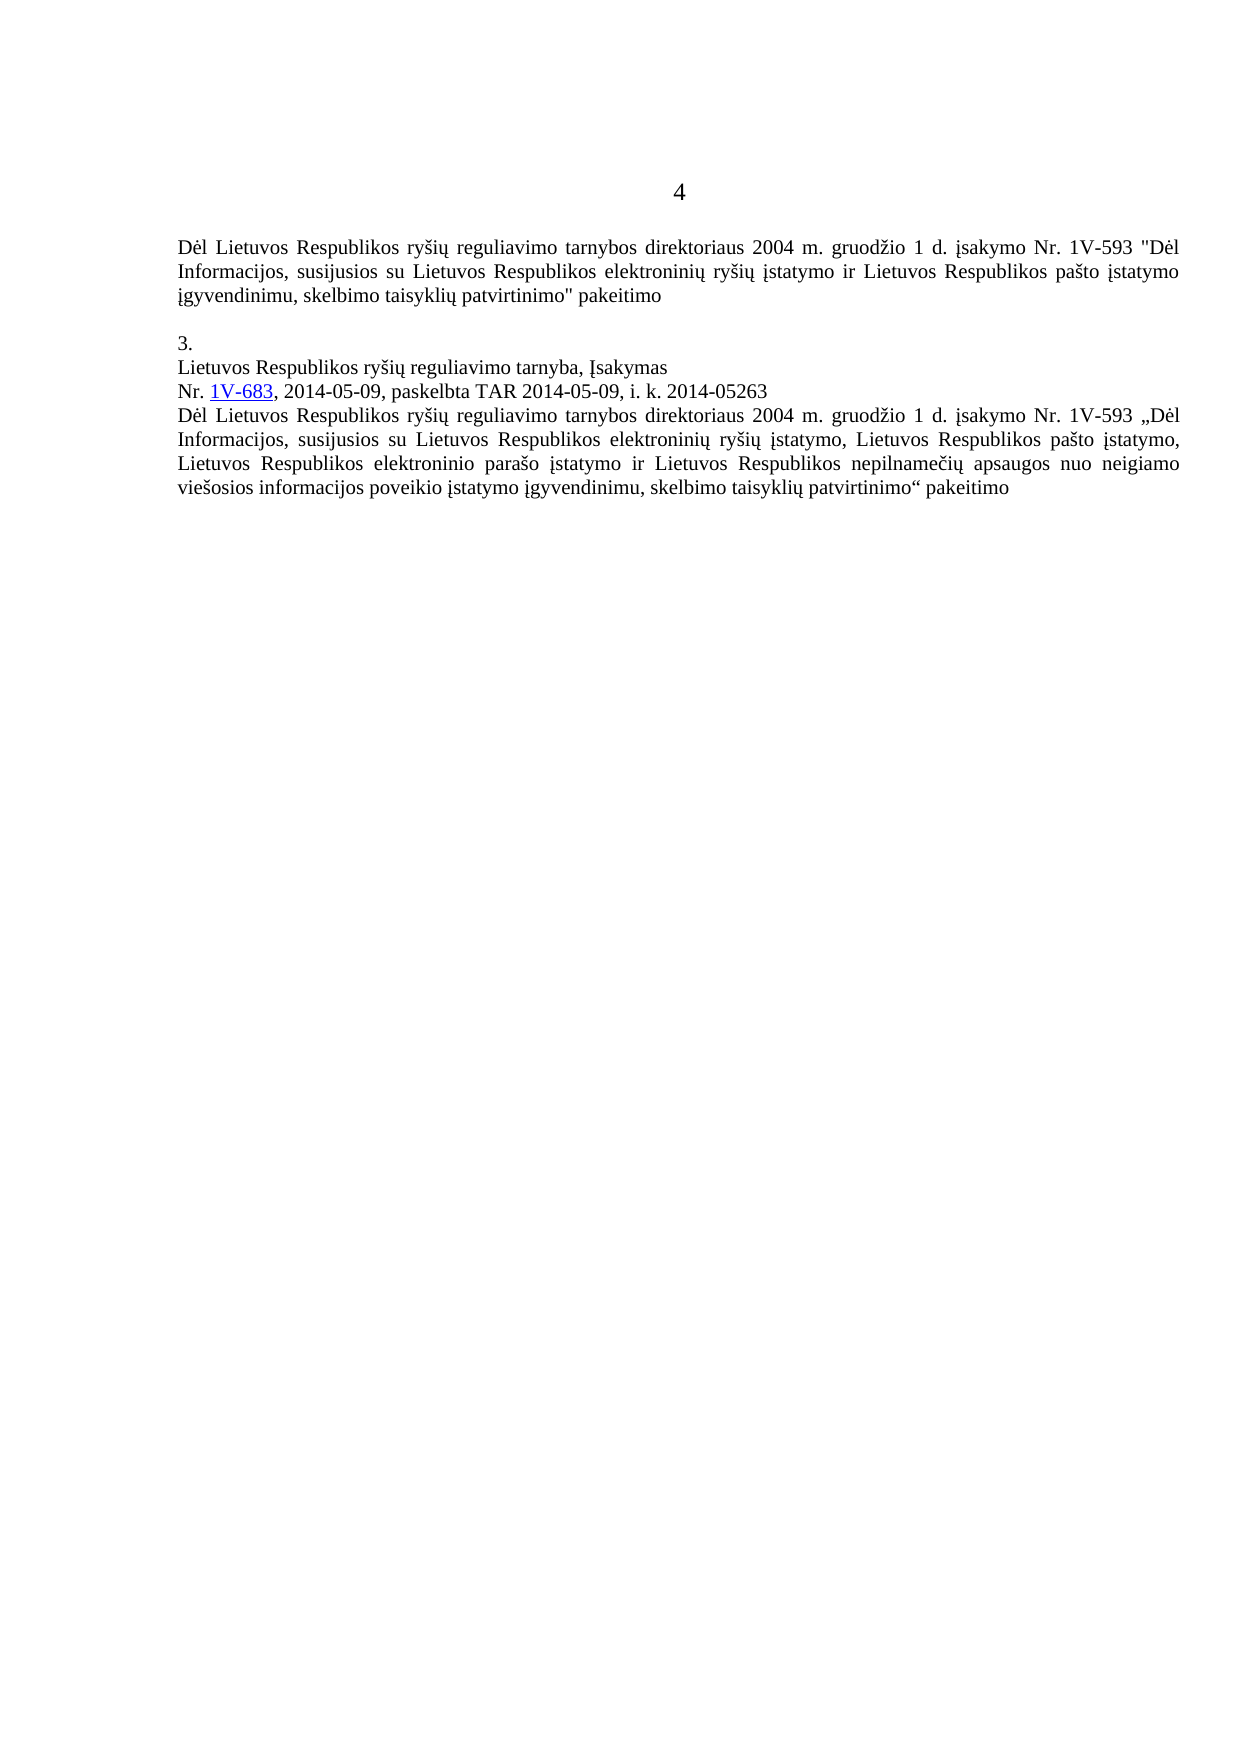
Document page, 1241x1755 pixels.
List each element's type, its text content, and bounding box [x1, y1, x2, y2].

text Nr. 1V-683, 2014-05-09, paskelbta TAR 2014-05-09, i. k. 2014-05263 [177, 379, 1181, 403]
text 3. [177, 331, 1181, 355]
text Lietuvos Respublikos ryšių reguliavimo tarnyba, Įsakymas [177, 355, 1181, 379]
text Dėl Lietuvos Respublikos ryšių reguliavimo tarnybos direktoriaus 2004 m. gruodžio 1 d. įsakymo Nr. 1V-593 „Dėl Informacijos, susijusios su Lietuvos Respublikos elektroninių ryšių įstatymo, Lietuvos Respublikos pašto įstatymo, Lietuvos Respublikos elektroninio parašo įstatymo ir Lietuvos Respublikos nepilnamečių apsaugos nuo neigiamo viešosios informacijos poveikio įstatymo įgyvendinimu, skelbimo taisyklių patvirtinimo“ pakeitimo [177, 403, 1181, 499]
text Dėl Lietuvos Respublikos ryšių reguliavimo tarnybos direktoriaus 2004 m. gruodžio 1 d. įsakymo Nr. 1V-593 "Dėl Informacijos, susijusios su Lietuvos Respublikos elektroninių ryšių įstatymo ir Lietuvos Respublikos pašto įstatymo įgyvendinimu, skelbimo taisyklių patvirtinimo" pakeitimo [177, 235, 1181, 307]
